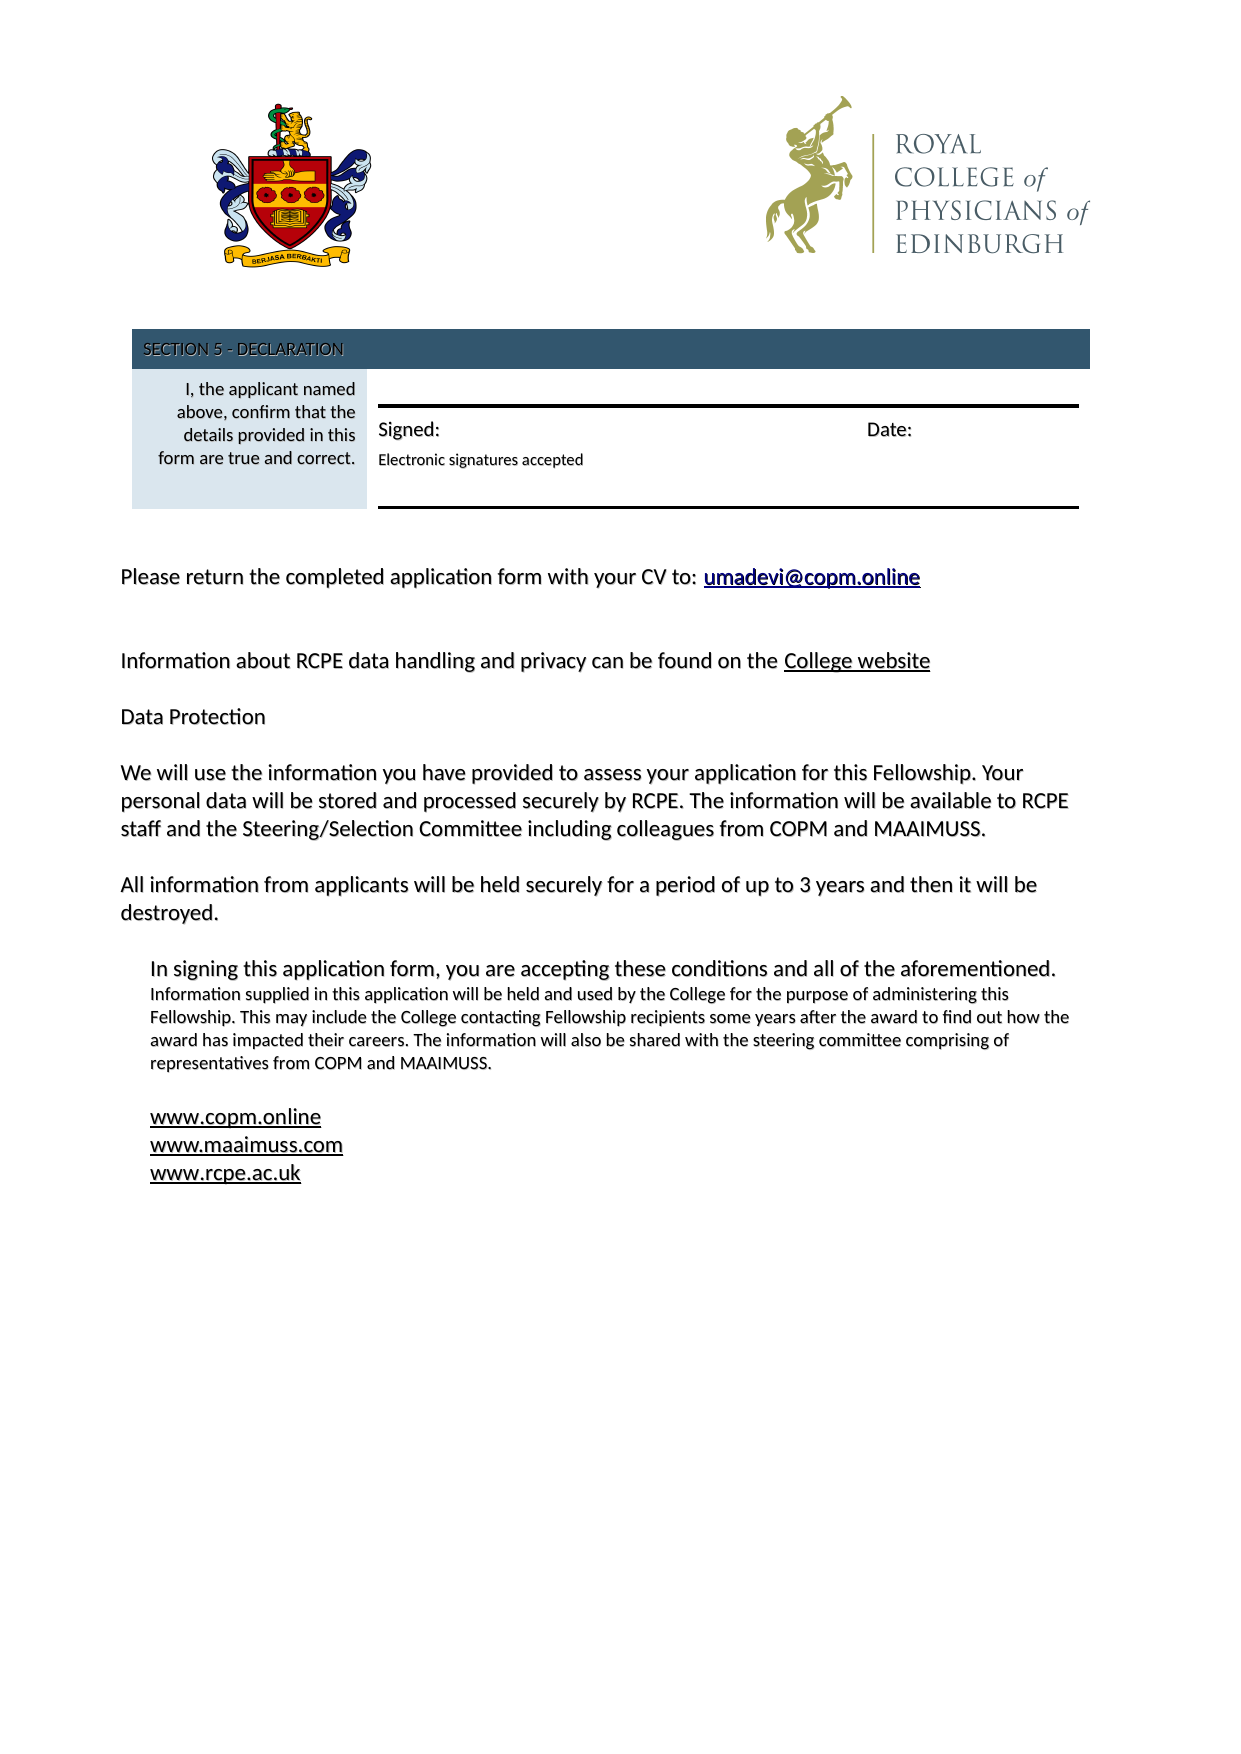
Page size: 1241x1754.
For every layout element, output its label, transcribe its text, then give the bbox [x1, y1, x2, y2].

text Data Protection [120, 702, 1090, 730]
text All information from applicants will be held securely for a period of up to 3 years and then it will be destroyed. [120, 870, 1090, 926]
table_cell Signed: Date: Electronic signatures accepted [367, 369, 1090, 470]
table_header SECTION 5 - DECLARATION [132, 329, 1090, 369]
text www.maaimuss.com [150, 1130, 1090, 1158]
text Please return the completed application form with your CV to: umadevi@copm.online [120, 562, 1090, 590]
text www.copm.online [150, 1102, 1090, 1130]
text In signing this application form, you are accepting these conditions and all of the aforementioned. Information supplied in this application will be held and used by the College for the purpose of administering this Fellowship. This may include the College contacting Fellowship recipients some years after the award to find out how the award has impacted their careers. The information will also be shared with the steering committee comprising of representatives from COPM and MAAIMUSS. [150, 954, 1090, 1074]
table_cell I, the applicant named above, confirm that the details provided in this form are true and correct. [132, 369, 367, 470]
text Information about RCPE data handling and privacy can be found on the College website [120, 646, 1090, 674]
text www.rcpe.ac.uk [150, 1158, 1090, 1186]
table_cell [367, 470, 1090, 509]
text We will use the information you have provided to assess your application for this Fellowship. Your personal data will be stored and processed securely by RCPE. The information will be available to RCPE staff and the Steering/Selection Committee including colleagues from COPM and MAAIMUSS. [120, 758, 1090, 842]
table_cell [132, 470, 367, 509]
